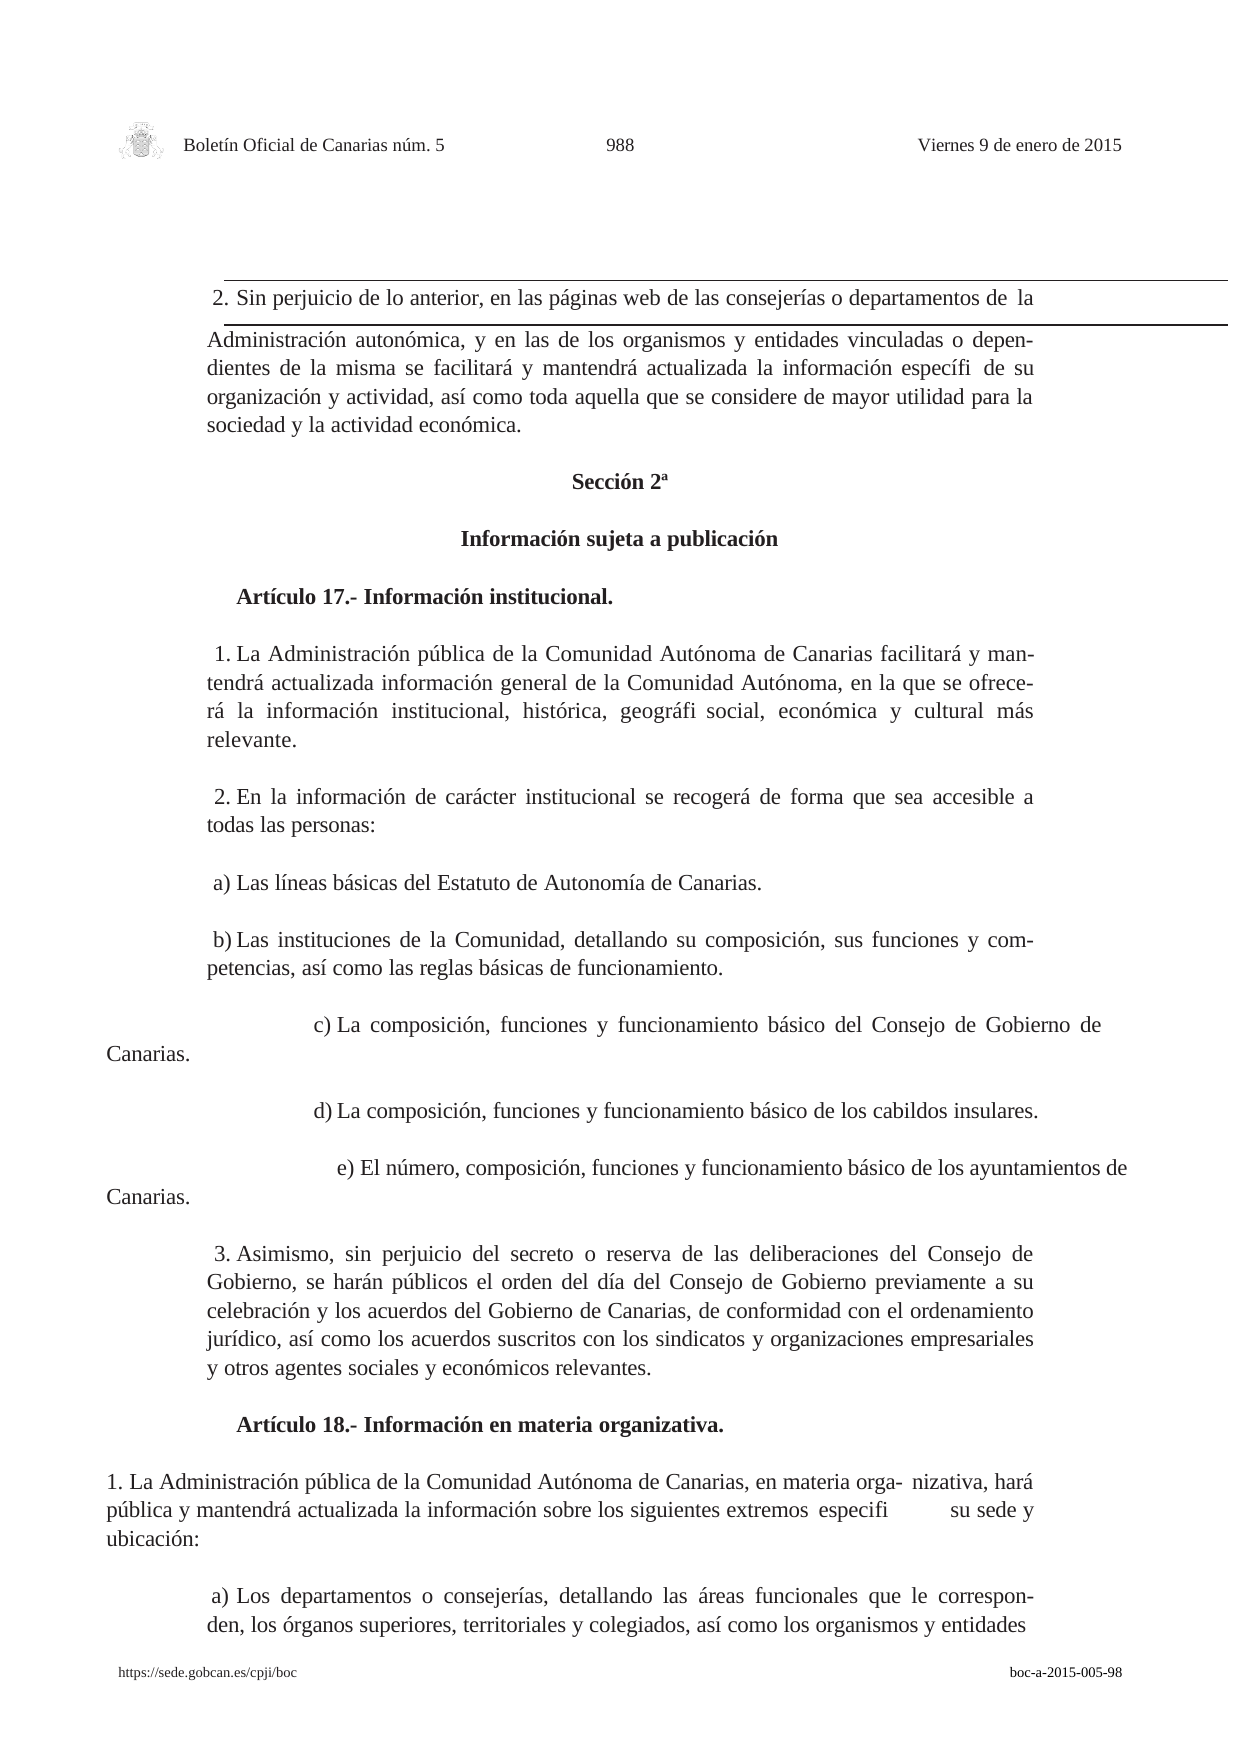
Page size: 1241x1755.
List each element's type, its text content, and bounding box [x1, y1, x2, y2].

list Sin perjuicio de lo anterior, en las páginas web de las consejerías o departamentos de la Administración autonómica, y en las de los organismos y entidades vinculadas o depen- dientes de la misma se facilitará y mantendrá actualizada la información específi de su organización y actividad, así como toda aquella que se considere de mayor utilidad para la sociedad y la actividad económica. [182, 264, 1034, 437]
text Canarias. [106, 1183, 1134, 1209]
text Canarias. [106, 1040, 1134, 1066]
list Las líneas básicas del Estatuto de Autonomía de Canarias. [183, 868, 1134, 895]
subtitle Sección 2ª Información sujeta a publicación [460, 468, 785, 552]
list En la información de carácter institucional se recogerá de forma que sea accesible a todas las personas: [184, 783, 1034, 838]
list La composición, funciones y funcionamiento básico de los cabildos insulares. [313, 1097, 1134, 1123]
text 1. La Administración pública de la Comunidad Autónoma de Canarias, en materia orga- nizativa, hará pública y mantendrá actualizada la información sobre los siguientes extremos especifi su sede y ubicación: [106, 1468, 1034, 1551]
subtitle Artículo 18.- Información en materia organizativa. [236, 1411, 1134, 1437]
list La Administración pública de la Comunidad Autónoma de Canarias facilitará y man- tendrá actualizada información general de la Comunidad Autónoma, en la que se ofrece- rá la información institucional, histórica, geográfi social, económica y cultural más relevante. [184, 640, 1034, 752]
list El número, composición, funciones y funcionamiento básico de los ayuntamientos de [337, 1154, 1134, 1181]
list Los departamentos o consejerías, detallando las áreas funcionales que le correspon- den, los órganos superiores, territoriales y colegiados, así como los organismos y entidades [182, 1582, 1034, 1637]
list La composición, funciones y funcionamiento básico del Consejo de Gobierno de [313, 1011, 1134, 1038]
list Asimismo, sin perjuicio del secreto o reserva de las deliberaciones del Consejo de Gobierno, se harán públicos el orden del día del Consejo de Gobierno previamente a su celebración y los acuerdos del Gobierno de Canarias, de conformidad con el ordenamiento jurídico, así como los acuerdos suscritos con los sindicatos y organizaciones empresariales y otros agentes sociales y económicos relevantes. [184, 1240, 1034, 1380]
list Las instituciones de la Comunidad, detallando su composición, sus funciones y com- petencias, así como las reglas básicas de funcionamiento. [183, 926, 1034, 981]
text Artículo 17.- Información institucional. [236, 583, 1134, 609]
